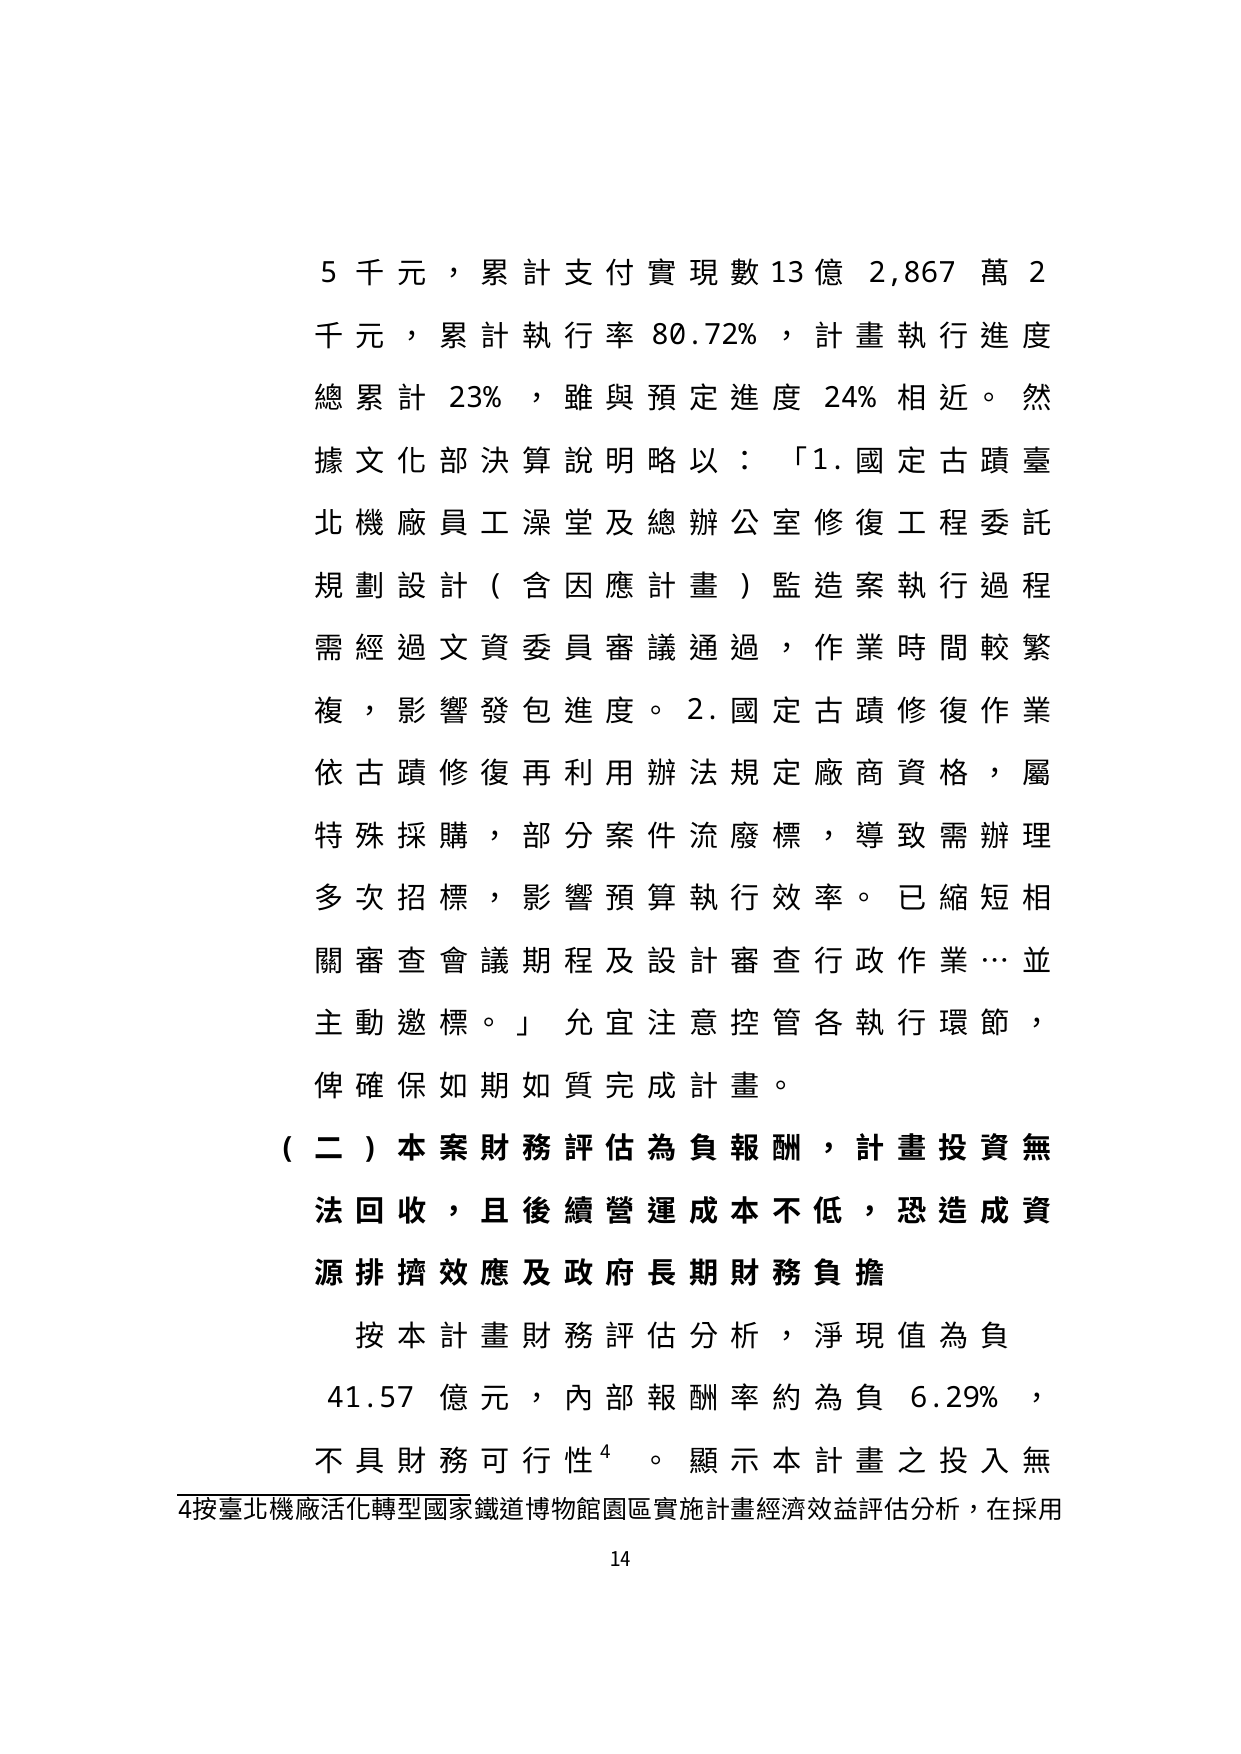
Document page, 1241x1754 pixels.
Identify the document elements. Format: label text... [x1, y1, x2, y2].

text 按臺北機廠活化轉型國家鐵道博物館園區實施計畫經濟效益評估分析，在採用 [177, 1496, 1063, 1525]
text 按本計畫財務評估分析，淨現值為負41.57億元，內部報酬率約為負6.29%，不具財務可行性。顯示本計畫之投入無法在評估期間(30年)內回收，未來勢將仰賴公務預算挹注，方能維持營運，恐造成政府長期財務負擔。 [271, 1292, 1058, 1479]
text 5千元，累計支付實現數13億2,867萬2千元，累計執行率80.72%，計畫執行進度總累計23%，雖與預定進度24%相近。然據文化部決算說明略以：「1.國定古蹟臺北機廠員工澡堂及總辦公室修復工程委託規劃設計(含因應計畫)監造案執行過程需經過文資委員審議通過，作業時間較繁複，影響發包進度。2.國定古蹟修復作業依古蹟修復再利用辦法規定廠商資格，屬特殊採購，部分案件流廢標，導致需辦理多次招標，影響預算執行效率。已縮短相關審查會議期程及設計審查行政作業…並主動邀標。」允宜注意控管各執行環節，俾確保如期如質完成計畫。 [271, 229, 1058, 1104]
text (二)本案財務評估為負報酬，計畫投資無法回收，且後續營運成本不低，恐造成資源排擠效應及政府長期財務負擔 [242, 1104, 1058, 1292]
